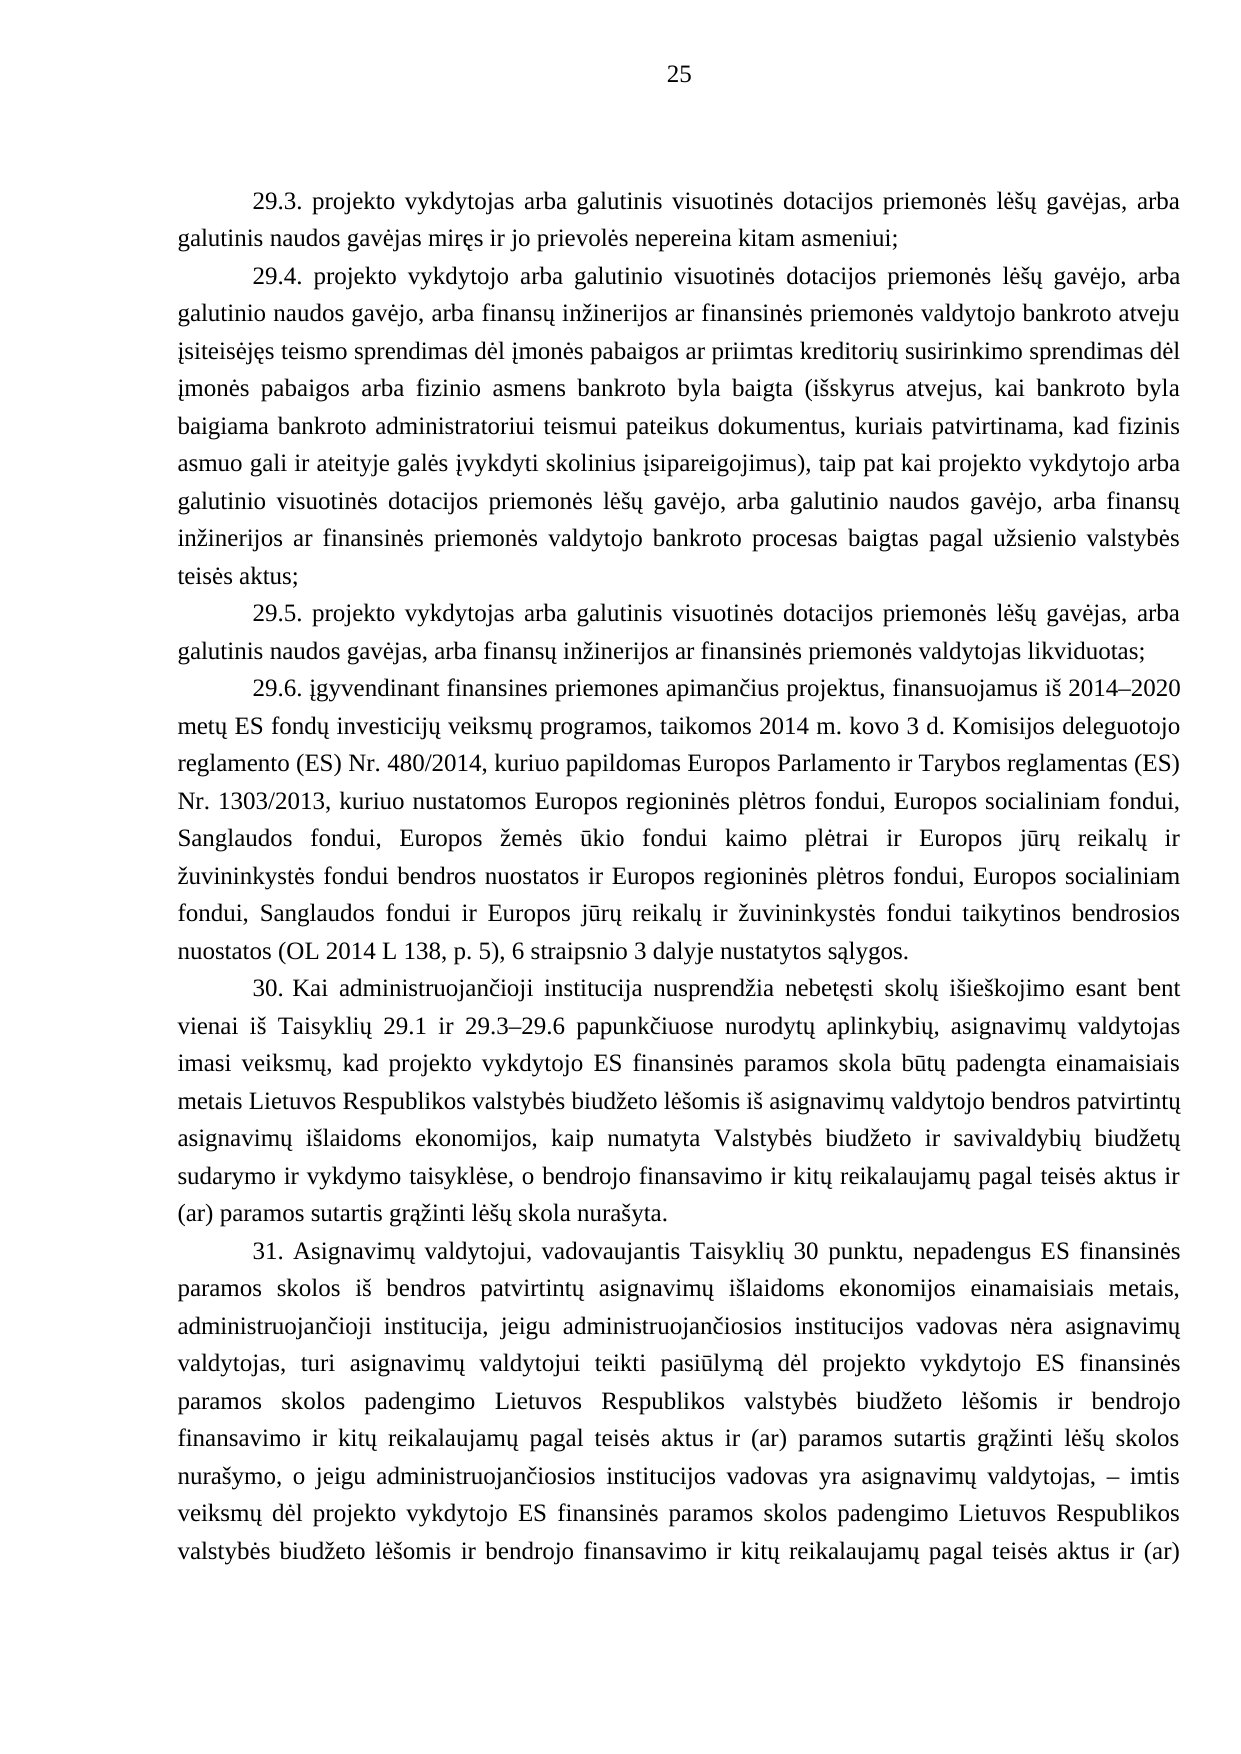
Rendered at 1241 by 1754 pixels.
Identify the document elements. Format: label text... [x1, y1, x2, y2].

text 29.5. projekto vykdytojas arba galutinis visuotinės dotacijos priemonės lėšų gavėjas, arba galutinis naudos gavėjas, arba finansų inžinerijos ar finansinės priemonės valdytojas likviduotas; [177, 590, 1181, 665]
text 31. Asignavimų valdytojui, vadovaujantis Taisyklių 30 punktu, nepadengus ES finansinės paramos skolos iš bendros patvirtintų asignavimų išlaidoms ekonomijos einamaisiais metais, administruojančioji institucija, jeigu administruojančiosios institucijos vadovas nėra asignavimų valdytojas, turi asignavimų valdytojui teikti pasiūlymą dėl projekto vykdytojo ES finansinės paramos skolos padengimo Lietuvos Respublikos valstybės biudžeto lėšomis ir bendrojo finansavimo ir kitų reikalaujamų pagal teisės aktus ir (ar) paramos sutartis grąžinti lėšų skolos nurašymo, o jeigu administruojančiosios institucijos vadovas yra asignavimų valdytojas, – imtis veiksmų dėl projekto vykdytojo ES finansinės paramos skolos padengimo Lietuvos Respublikos valstybės biudžeto lėšomis ir bendrojo finansavimo ir kitų reikalaujamų pagal teisės aktus ir (ar) [177, 1227, 1181, 1565]
text 29.4. projekto vykdytojo arba galutinio visuotinės dotacijos priemonės lėšų gavėjo, arba galutinio naudos gavėjo, arba finansų inžinerijos ar finansinės priemonės valdytojo bankroto atveju įsiteisėjęs teismo sprendimas dėl įmonės pabaigos ar priimtas kreditorių susirinkimo sprendimas dėl įmonės pabaigos arba fizinio asmens bankroto byla baigta (išskyrus atvejus, kai bankroto byla baigiama bankroto administratoriui teismui pateikus dokumentus, kuriais patvirtinama, kad fizinis asmuo gali ir ateityje galės įvykdyti skolinius įsipareigojimus), taip pat kai projekto vykdytojo arba galutinio visuotinės dotacijos priemonės lėšų gavėjo, arba galutinio naudos gavėjo, arba finansų inžinerijos ar finansinės priemonės valdytojo bankroto procesas baigtas pagal užsienio valstybės teisės aktus; [177, 252, 1181, 590]
text 29.3. projekto vykdytojas arba galutinis visuotinės dotacijos priemonės lėšų gavėjas, arba galutinis naudos gavėjas miręs ir jo prievolės nepereina kitam asmeniui; [177, 177, 1181, 252]
text 30. Kai administruojančioji institucija nusprendžia nebetęsti skolų išieškojimo esant bent vienai iš Taisyklių 29.1 ir 29.3–29.6 papunkčiuose nurodytų aplinkybių, asignavimų valdytojas imasi veiksmų, kad projekto vykdytojo ES finansinės paramos skola būtų padengta einamaisiais metais Lietuvos Respublikos valstybės biudžeto lėšomis iš asignavimų valdytojo bendros patvirtintų asignavimų išlaidoms ekonomijos, kaip numatyta Valstybės biudžeto ir savivaldybių biudžetų sudarymo ir vykdymo taisyklėse, o bendrojo finansavimo ir kitų reikalaujamų pagal teisės aktus ir (ar) paramos sutartis grąžinti lėšų skola nurašyta. [177, 965, 1181, 1227]
text 29.6. įgyvendinant finansines priemones apimančius projektus, finansuojamus iš 2014–2020 metų ES fondų investicijų veiksmų programos, taikomos 2014 m. kovo 3 d. Komisijos deleguotojo reglamento (ES) Nr. 480/2014, kuriuo papildomas Europos Parlamento ir Tarybos reglamentas (ES) Nr. 1303/2013, kuriuo nustatomos Europos regioninės plėtros fondui, Europos socialiniam fondui, Sanglaudos fondui, Europos žemės ūkio fondui kaimo plėtrai ir Europos jūrų reikalų ir žuvininkystės fondui bendros nuostatos ir Europos regioninės plėtros fondui, Europos socialiniam fondui, Sanglaudos fondui ir Europos jūrų reikalų ir žuvininkystės fondui taikytinos bendrosios nuostatos (OL 2014 L 138, p. 5), 6 straipsnio 3 dalyje nustatytos sąlygos. [177, 665, 1181, 965]
